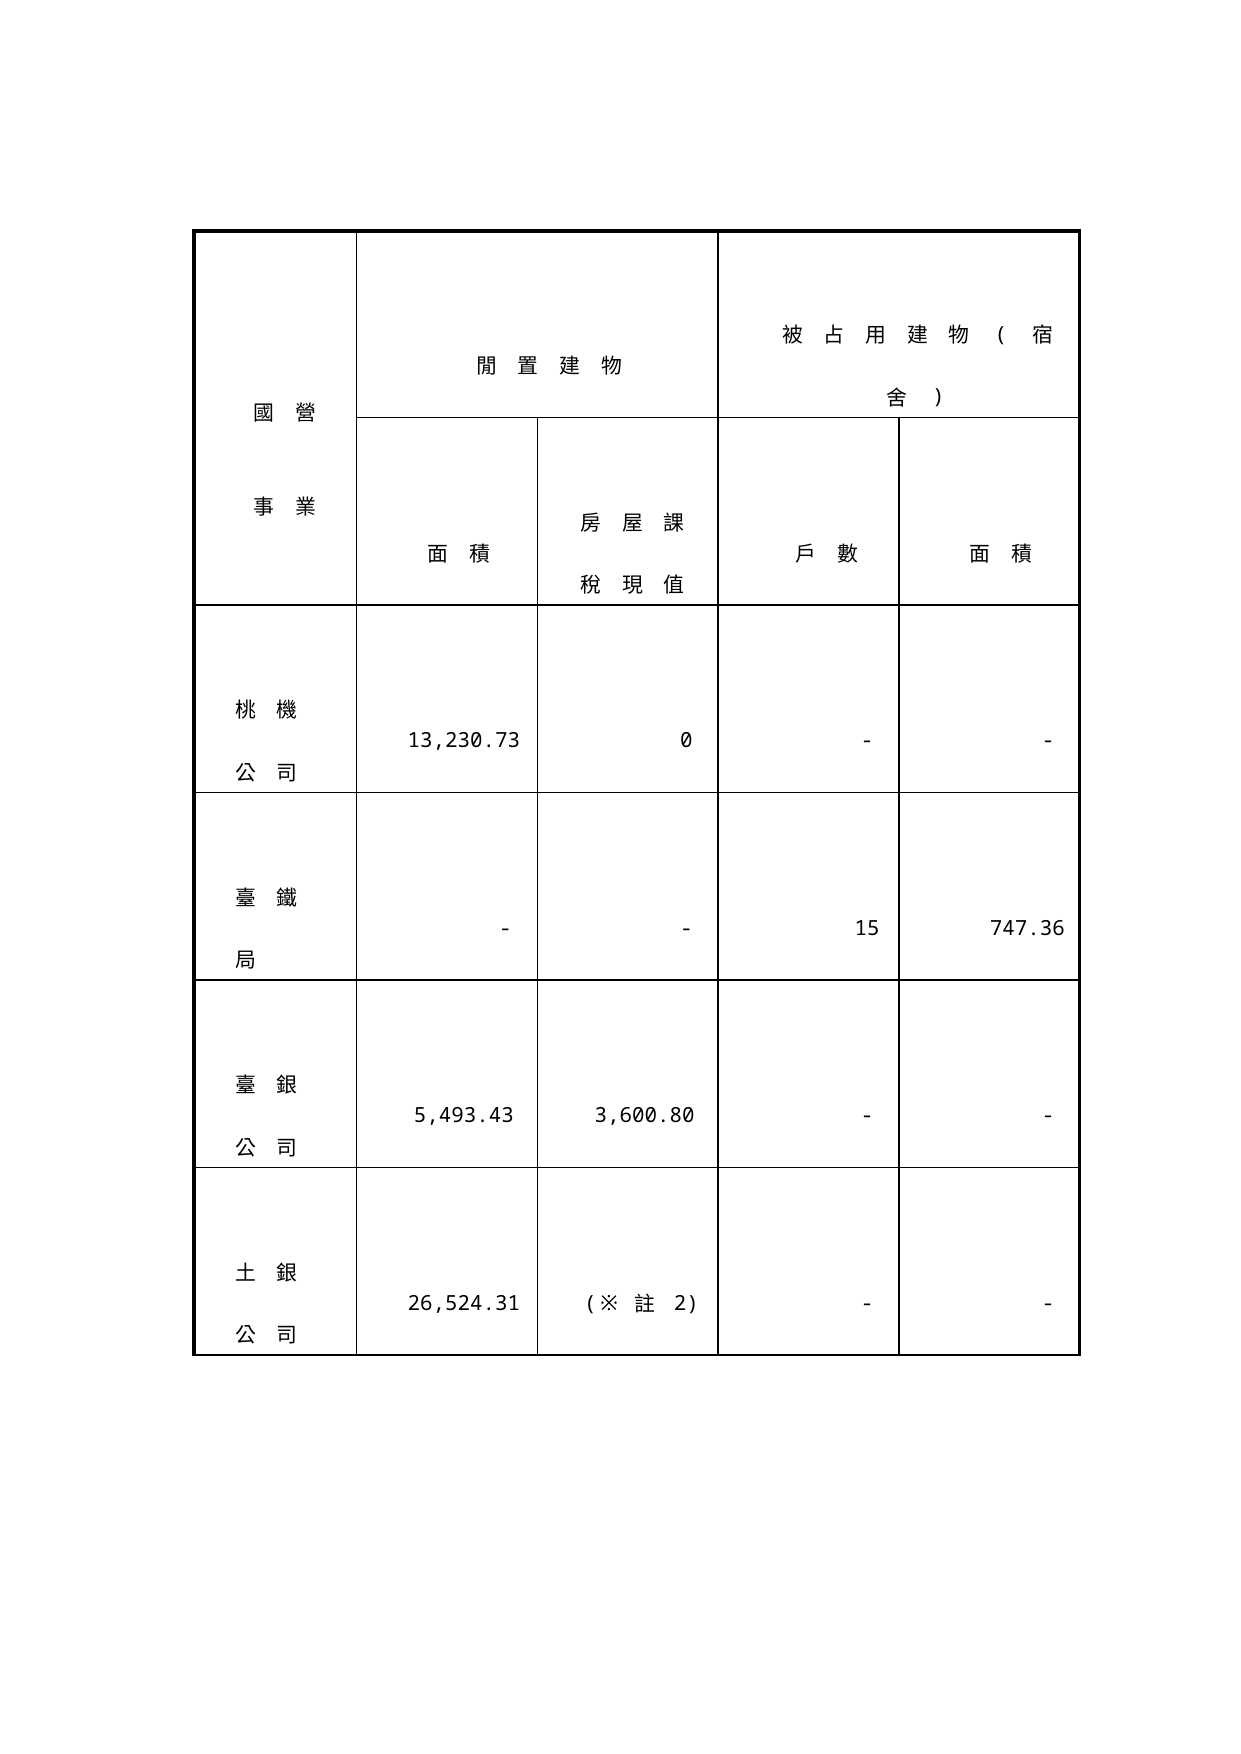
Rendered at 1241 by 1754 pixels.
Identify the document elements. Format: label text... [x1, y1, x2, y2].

table_cell 臺銀公司 [196, 981, 356, 1167]
table_cell 房屋課稅現值 [538, 418, 717, 604]
table_header 被占用建物(宿舍) [719, 233, 1078, 417]
table_header 國營 事業 [196, 233, 356, 604]
table_cell - [719, 981, 898, 1167]
table_cell 5,493.43 [357, 981, 537, 1167]
table_cell 土銀公司 [196, 1168, 356, 1354]
table_cell 臺鐵局 [196, 793, 356, 979]
table_cell 面積 [357, 418, 537, 604]
table_cell - [719, 606, 898, 792]
table_cell 戶數 [719, 418, 898, 604]
table_cell (※註2) [538, 1168, 717, 1354]
table_cell - [900, 981, 1078, 1167]
table_cell - [900, 1168, 1078, 1354]
table_cell - [719, 1168, 898, 1354]
table_cell 面積 [900, 418, 1078, 604]
table_header 閒置建物 [357, 233, 717, 417]
table_cell 15 [719, 793, 898, 979]
table_cell - [900, 606, 1078, 792]
table_cell 桃機公司 [196, 606, 356, 792]
table_cell 26,524.31 [357, 1168, 537, 1354]
table_cell 3,600.80 [538, 981, 717, 1167]
table_cell 0 [538, 606, 717, 792]
table_cell - [538, 793, 717, 979]
table_cell 13,230.73 [357, 606, 537, 792]
table_cell 747.36 [900, 793, 1078, 979]
table_cell - [357, 793, 537, 979]
